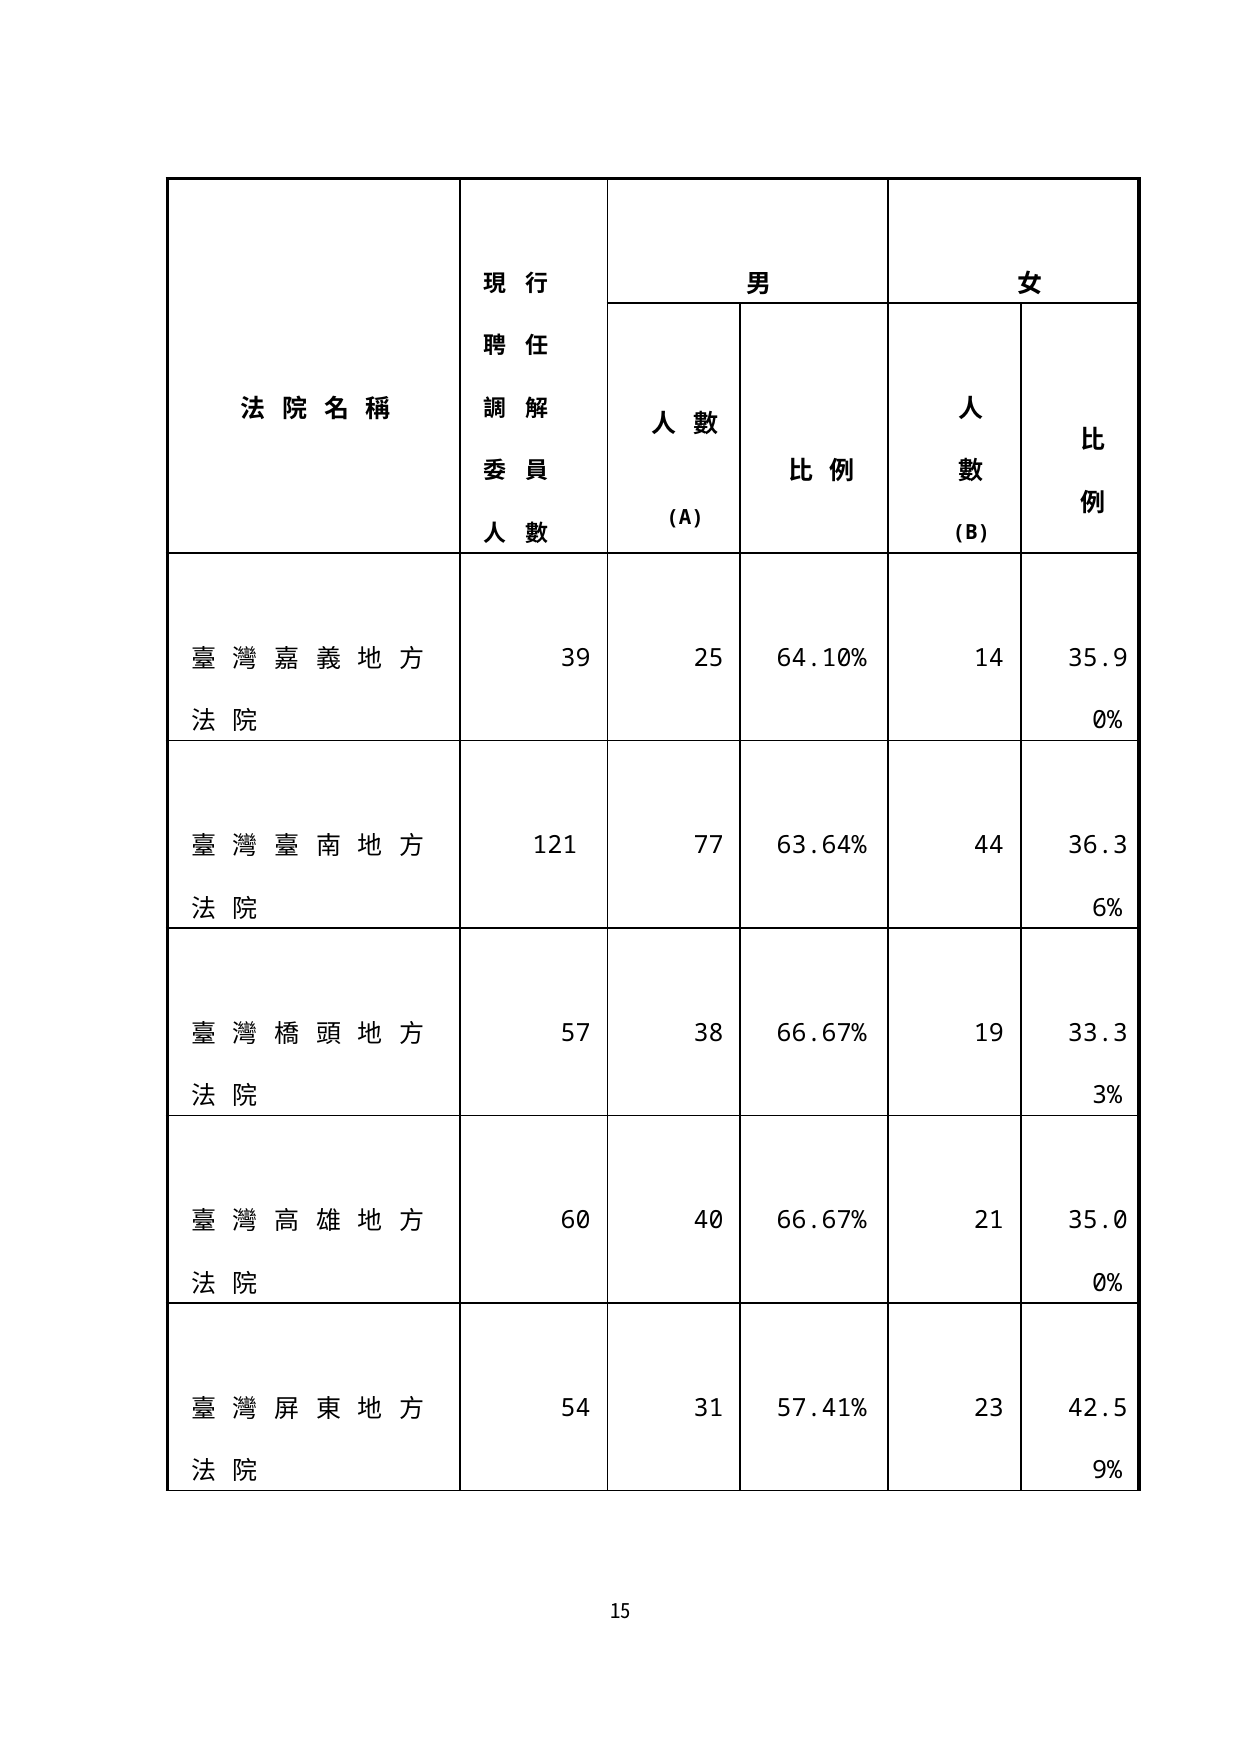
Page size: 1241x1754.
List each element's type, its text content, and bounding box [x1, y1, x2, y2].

table_cell 25 [608, 554, 739, 740]
table_cell 42.59% [1022, 1304, 1137, 1490]
table_cell 臺灣臺南地方法院 [169, 741, 459, 927]
table_header 女 [889, 180, 1137, 302]
table_cell 60 [461, 1116, 607, 1302]
table_cell 40 [608, 1116, 739, 1302]
table_cell 38 [608, 929, 739, 1115]
table_cell 21 [889, 1116, 1020, 1302]
table_cell 35.00% [1022, 1116, 1137, 1302]
table_cell 14 [889, 554, 1020, 740]
table_cell 39 [461, 554, 607, 740]
table_cell 57 [461, 929, 607, 1115]
table_header 男 [608, 180, 887, 302]
table_cell 63.64% [741, 741, 887, 927]
table_cell 31 [608, 1304, 739, 1490]
table_cell 121 [461, 741, 607, 927]
table_header 現行聘任調解委員人數 (A+B) [461, 180, 607, 552]
table_cell 臺灣嘉義地方法院 [169, 554, 459, 740]
table_cell 57.41% [741, 1304, 887, 1490]
table_cell 臺灣高雄地方法院 [169, 1116, 459, 1302]
table_cell 64.10% [741, 554, 887, 740]
table_cell 44 [889, 741, 1020, 927]
table_cell 36.36% [1022, 741, 1137, 927]
table_cell 人數 (A) [608, 304, 739, 552]
table_cell 77 [608, 741, 739, 927]
table_cell 23 [889, 1304, 1020, 1490]
table_cell 人數 (B) [889, 304, 1020, 552]
table_cell 臺灣屏東地方法院 [169, 1304, 459, 1490]
table_cell 66.67% [741, 929, 887, 1115]
table_cell 比例 [1022, 304, 1137, 552]
table_cell 33.33% [1022, 929, 1137, 1115]
table_cell 臺灣橋頭地方法院 [169, 929, 459, 1115]
table_cell 54 [461, 1304, 607, 1490]
table_cell 19 [889, 929, 1020, 1115]
table_cell 35.90% [1022, 554, 1137, 740]
table_cell 66.67% [741, 1116, 887, 1302]
table_cell 比例 [741, 304, 887, 552]
table_header 法院名稱 [169, 180, 459, 552]
